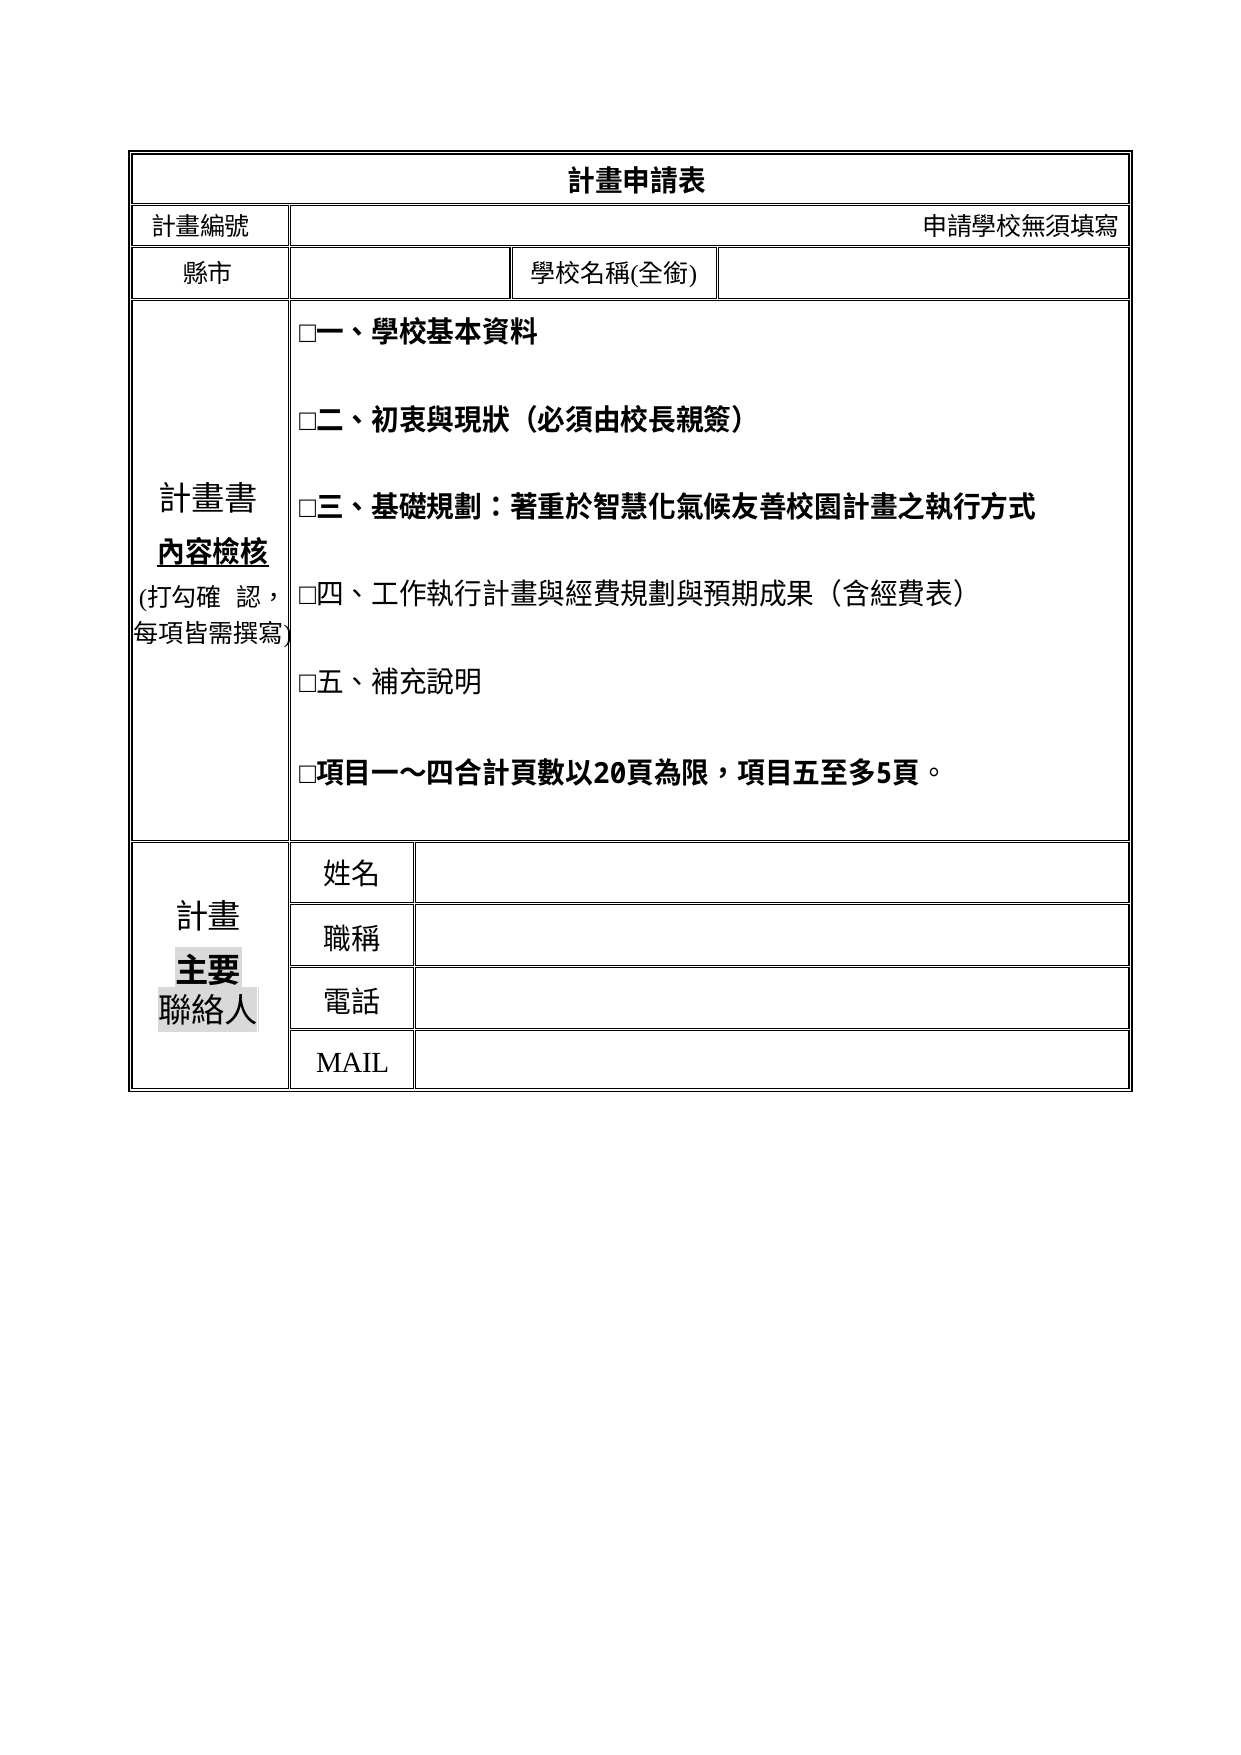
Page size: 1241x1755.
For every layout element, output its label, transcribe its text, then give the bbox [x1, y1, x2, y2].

table_cell □五、補充說明 [291, 656, 1128, 727]
table_cell 縣市 [133, 248, 288, 298]
table_cell [133, 656, 288, 727]
table_cell □項目一～四合計頁數以20頁為限，項目五至多5頁。 [291, 727, 1128, 840]
table_cell 每項皆需撰寫) [133, 615, 288, 656]
table_cell MAIL [291, 1031, 413, 1087]
table_cell 學校名稱(全銜) [513, 248, 716, 298]
table_cell (打勾確 認， [133, 573, 288, 615]
table_cell 姓名 [291, 843, 413, 902]
table_cell [133, 374, 288, 457]
table_cell □一、學校基本資料 [291, 301, 1128, 373]
table_cell [416, 1031, 1128, 1087]
table_cell [416, 968, 1128, 1028]
table_cell [291, 248, 509, 298]
table_cell [291, 529, 1128, 573]
table_cell [291, 615, 1128, 656]
table_cell 計畫書 [133, 457, 288, 529]
table_header 計畫申請表 [133, 155, 1128, 203]
table_cell 職稱 [291, 905, 413, 965]
table_cell 申請學校無須填寫 [291, 206, 1128, 244]
table_cell 計畫編號 [133, 206, 288, 244]
table_cell 電話 [291, 968, 413, 1028]
table_cell □四、工作執行計畫與經費規劃與預期成果（含經費表） [291, 573, 1128, 615]
table_cell [416, 843, 1128, 902]
table_cell □三、基礎規劃：著重於智慧化氣候友善校園計畫之執行方式 [291, 457, 1128, 529]
table_cell [416, 905, 1128, 965]
table_cell [133, 727, 288, 840]
table_cell 內容檢核 [133, 529, 288, 573]
table_cell [719, 248, 1128, 298]
table_cell 計畫 主要聯絡人 [133, 843, 288, 1087]
table_cell [133, 301, 288, 373]
table_cell □二、初衷與現狀（必須由校長親簽） [291, 374, 1128, 457]
